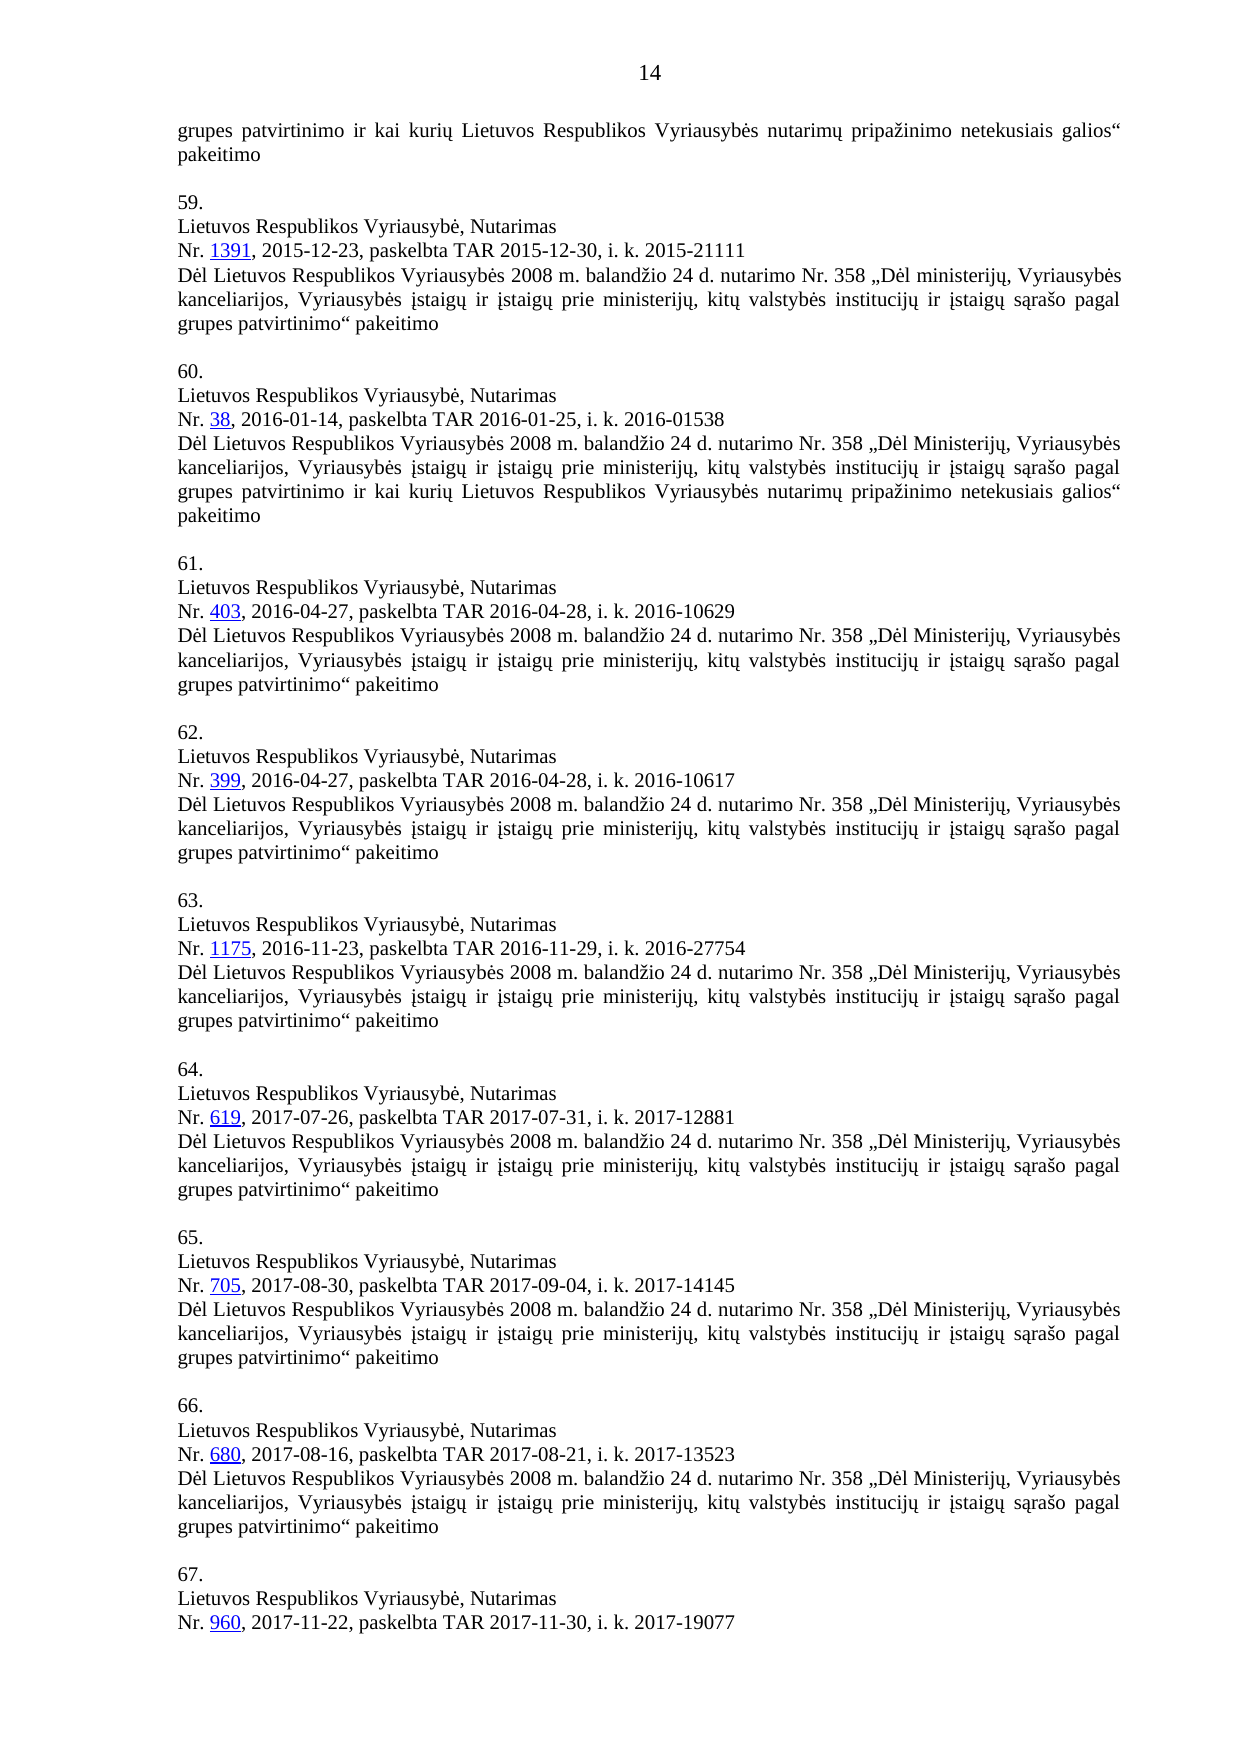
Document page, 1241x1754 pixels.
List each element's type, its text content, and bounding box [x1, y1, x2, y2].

text 67. [177, 1562, 1122, 1586]
text Nr. 619, 2017-07-26, paskelbta TAR 2017-07-31, i. k. 2017-12881 [177, 1105, 1122, 1129]
text Nr. 1175, 2016-11-23, paskelbta TAR 2016-11-29, i. k. 2016-27754 [177, 936, 1122, 960]
text 64. [177, 1057, 1122, 1081]
text Nr. 680, 2017-08-16, paskelbta TAR 2017-08-21, i. k. 2017-13523 [177, 1442, 1122, 1466]
text Dėl Lietuvos Respublikos Vyriausybės 2008 m. balandžio 24 d. nutarimo Nr. 358 „Dėl Ministerijų, Vyriausybės kanceliarijos, Vyriausybės įstaigų ir įstaigų prie ministerijų, kitų valstybės institucijų ir įstaigų sąrašo pagal grupes patvirtinimo“ pakeitimo [177, 1466, 1122, 1538]
text Lietuvos Respublikos Vyriausybė, Nutarimas [177, 214, 1122, 238]
text Nr. 705, 2017-08-30, paskelbta TAR 2017-09-04, i. k. 2017-14145 [177, 1273, 1122, 1297]
text Lietuvos Respublikos Vyriausybė, Nutarimas [177, 383, 1122, 407]
text 63. [177, 888, 1122, 912]
text Lietuvos Respublikos Vyriausybė, Nutarimas [177, 575, 1122, 599]
text Lietuvos Respublikos Vyriausybė, Nutarimas [177, 912, 1122, 936]
text Dėl Lietuvos Respublikos Vyriausybės 2008 m. balandžio 24 d. nutarimo Nr. 358 „Dėl Ministerijų, Vyriausybės kanceliarijos, Vyriausybės įstaigų ir įstaigų prie ministerijų, kitų valstybės institucijų ir įstaigų sąrašo pagal grupes patvirtinimo“ pakeitimo [177, 1297, 1122, 1369]
text Nr. 960, 2017-11-22, paskelbta TAR 2017-11-30, i. k. 2017-19077 [177, 1610, 1122, 1634]
text Dėl Lietuvos Respublikos Vyriausybės 2008 m. balandžio 24 d. nutarimo Nr. 358 „Dėl Ministerijų, Vyriausybės kanceliarijos, Vyriausybės įstaigų ir įstaigų prie ministerijų, kitų valstybės institucijų ir įstaigų sąrašo pagal grupes patvirtinimo“ pakeitimo [177, 792, 1122, 864]
text Lietuvos Respublikos Vyriausybė, Nutarimas [177, 1081, 1122, 1105]
text Dėl Lietuvos Respublikos Vyriausybės 2008 m. balandžio 24 d. nutarimo Nr. 358 „Dėl ministerijų, Vyriausybės kanceliarijos, Vyriausybės įstaigų ir įstaigų prie ministerijų, kitų valstybės institucijų ir įstaigų sąrašo pagal grupes patvirtinimo“ pakeitimo [177, 262, 1122, 335]
text Lietuvos Respublikos Vyriausybė, Nutarimas [177, 1417, 1122, 1442]
text 59. [177, 190, 1122, 214]
text Lietuvos Respublikos Vyriausybė, Nutarimas [177, 744, 1122, 768]
text 65. [177, 1225, 1122, 1249]
text Nr. 38, 2016-01-14, paskelbta TAR 2016-01-25, i. k. 2016-01538 [177, 407, 1122, 431]
text Nr. 399, 2016-04-27, paskelbta TAR 2016-04-28, i. k. 2016-10617 [177, 768, 1122, 792]
text Nr. 403, 2016-04-27, paskelbta TAR 2016-04-28, i. k. 2016-10629 [177, 599, 1122, 623]
text Lietuvos Respublikos Vyriausybė, Nutarimas [177, 1586, 1122, 1610]
text Dėl Lietuvos Respublikos Vyriausybės 2008 m. balandžio 24 d. nutarimo Nr. 358 „Dėl Ministerijų, Vyriausybės kanceliarijos, Vyriausybės įstaigų ir įstaigų prie ministerijų, kitų valstybės institucijų ir įstaigų sąrašo pagal grupes patvirtinimo“ pakeitimo [177, 960, 1122, 1032]
text 61. [177, 551, 1122, 575]
text Dėl Lietuvos Respublikos Vyriausybės 2008 m. balandžio 24 d. nutarimo Nr. 358 „Dėl Ministerijų, Vyriausybės kanceliarijos, Vyriausybės įstaigų ir įstaigų prie ministerijų, kitų valstybės institucijų ir įstaigų sąrašo pagal grupes patvirtinimo“ pakeitimo [177, 1129, 1122, 1201]
text Dėl Lietuvos Respublikos Vyriausybės 2008 m. balandžio 24 d. nutarimo Nr. 358 „Dėl Ministerijų, Vyriausybės kanceliarijos, Vyriausybės įstaigų ir įstaigų prie ministerijų, kitų valstybės institucijų ir įstaigų sąrašo pagal grupes patvirtinimo“ pakeitimo [177, 623, 1122, 696]
text 60. [177, 359, 1122, 383]
text 62. [177, 720, 1122, 744]
text 66. [177, 1393, 1122, 1417]
text Dėl Lietuvos Respublikos Vyriausybės 2008 m. balandžio 24 d. nutarimo Nr. 358 „Dėl Ministerijų, Vyriausybės kanceliarijos, Vyriausybės įstaigų ir įstaigų prie ministerijų, kitų valstybės institucijų ir įstaigų sąrašo pagal grupes patvirtinimo ir kai kurių Lietuvos Respublikos Vyriausybės nutarimų pripažinimo netekusiais galios“ pakeitimo [177, 431, 1122, 527]
text grupes patvirtinimo ir kai kurių Lietuvos Respublikos Vyriausybės nutarimų pripažinimo netekusiais galios“ pakeitimo [177, 118, 1122, 166]
text Nr. 1391, 2015-12-23, paskelbta TAR 2015-12-30, i. k. 2015-21111 [177, 238, 1122, 262]
text Lietuvos Respublikos Vyriausybė, Nutarimas [177, 1249, 1122, 1273]
